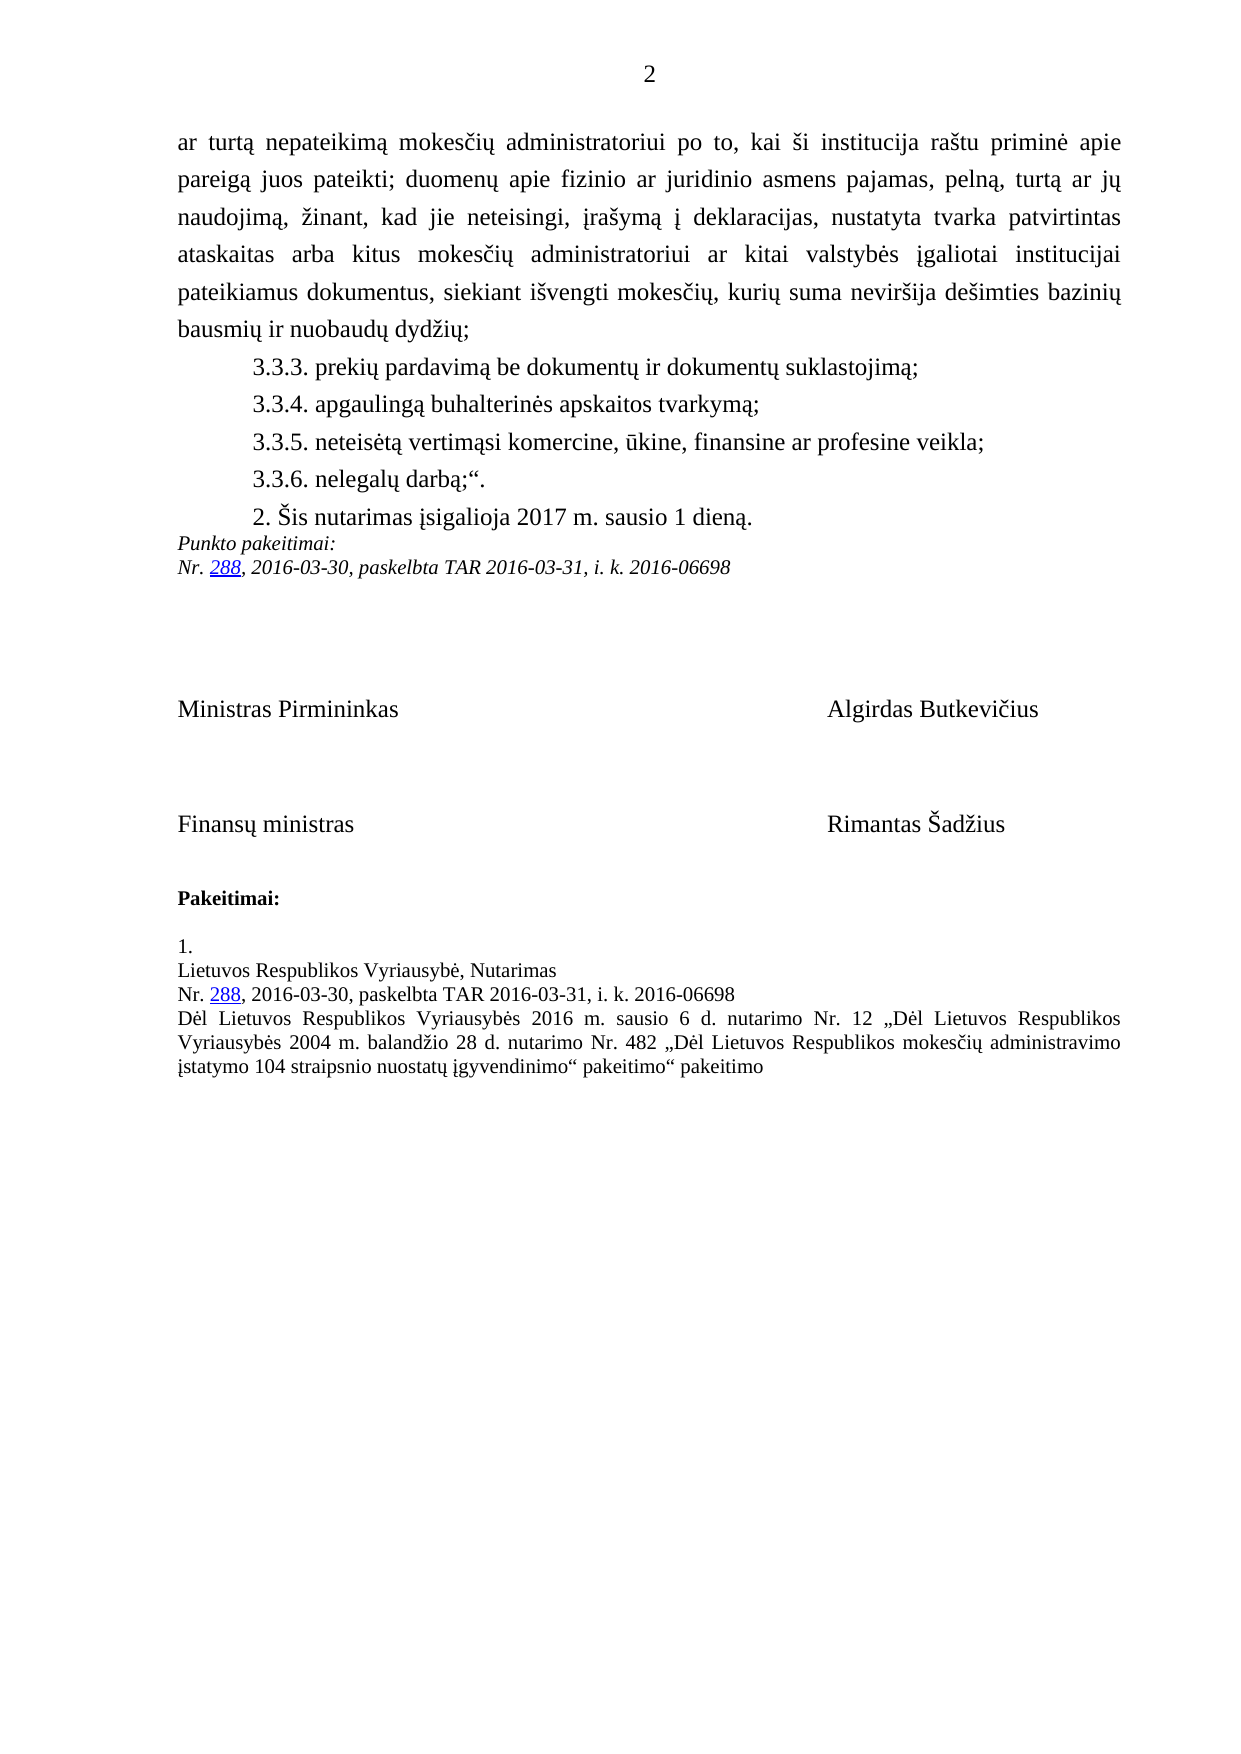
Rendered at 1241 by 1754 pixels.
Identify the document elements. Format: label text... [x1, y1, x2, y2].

text Nr. 288, 2016-03-30, paskelbta TAR 2016-03-31, i. k. 2016-06698 [177, 555, 1122, 579]
text ar turtą nepateikimą mokesčių administratoriui po to, kai ši institucija raštu priminė apie pareigą juos pateikti; duomenų apie fizinio ar juridinio asmens pajamas, pelną, turtą ar jų naudojimą, žinant, kad jie neteisingi, įrašymą į deklaracijas, nustatyta tvarka patvirtintas ataskaitas arba kitus mokesčių administratoriui ar kitai valstybės įgaliotai institucijai pateikiamus dokumentus, siekiant išvengti mokesčių, kurių suma neviršija dešimties bazinių bausmių ir nuobaudų dydžių; [177, 118, 1122, 343]
text 3.3.5. neteisėtą vertimąsi komercine, ūkine, finansine ar profesine veikla; [177, 418, 1122, 456]
text Lietuvos Respublikos Vyriausybė, Nutarimas [177, 958, 1122, 982]
text Ministras Pirmininkas Algirdas Butkevičius [177, 694, 1122, 722]
text Punkto pakeitimai: [177, 531, 1122, 555]
text 3.3.4. apgaulingą buhalterinės apskaitos tvarkymą; [177, 381, 1122, 418]
text Finansų ministras Rimantas Šadžius [177, 809, 1122, 837]
text 3.3.3. prekių pardavimą be dokumentų ir dokumentų suklastojimą; [177, 343, 1122, 381]
text Dėl Lietuvos Respublikos Vyriausybės 2016 m. sausio 6 d. nutarimo Nr. 12 „Dėl Lietuvos Respublikos Vyriausybės 2004 m. balandžio 28 d. nutarimo Nr. 482 „Dėl Lietuvos Respublikos mokesčių administravimo įstatymo 104 straipsnio nuostatų įgyvendinimo“ pakeitimo“ pakeitimo [177, 1006, 1122, 1078]
text 1. [177, 934, 1122, 958]
text 3.3.6. nelegalų darbą;“. [177, 456, 1122, 493]
text Nr. 288, 2016-03-30, paskelbta TAR 2016-03-31, i. k. 2016-06698 [177, 982, 1122, 1006]
text Pakeitimai: [177, 886, 1122, 910]
text 2. Šis nutarimas įsigalioja 2017 m. sausio 1 dieną. [177, 493, 1122, 531]
